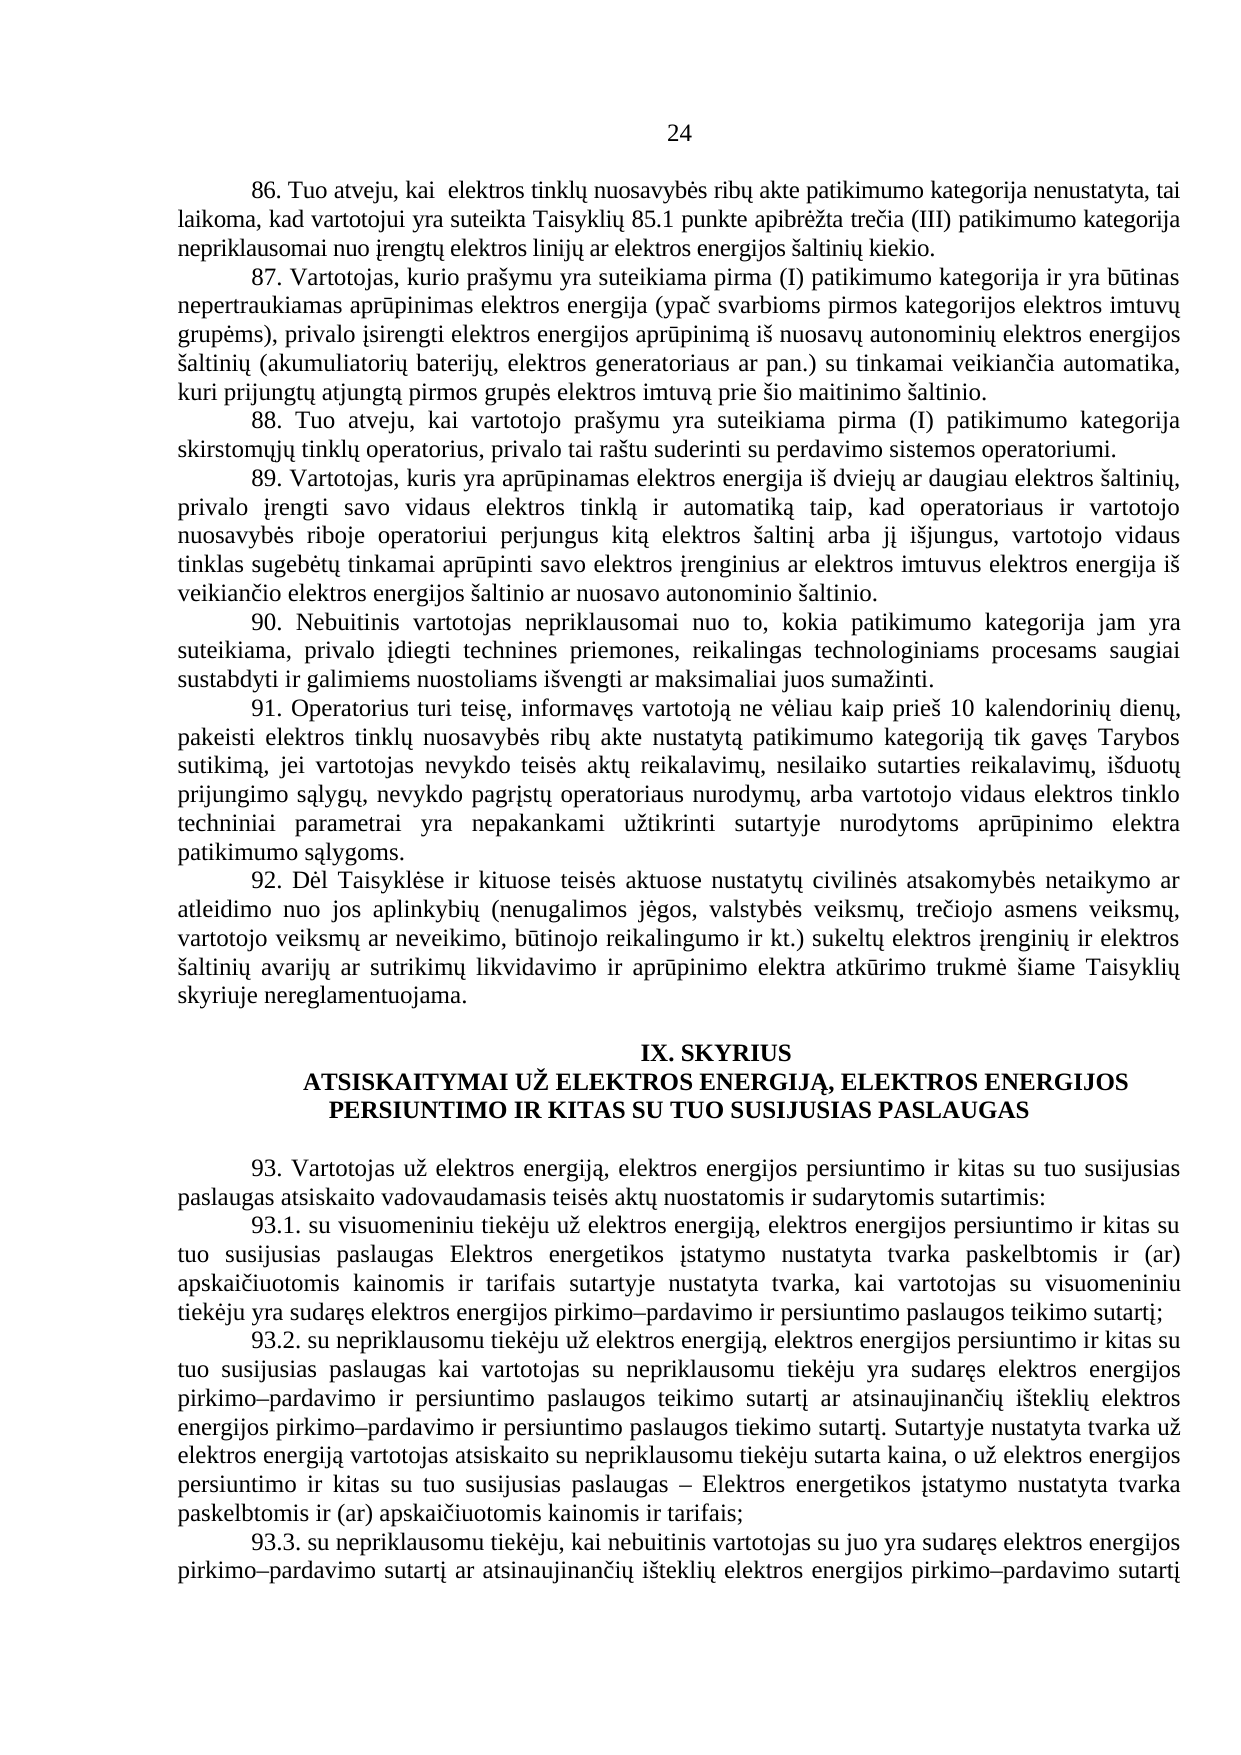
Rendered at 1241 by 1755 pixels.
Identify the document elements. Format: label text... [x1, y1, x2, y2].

text 89. Vartotojas, kuris yra aprūpinamas elektros energija iš dviejų ar daugiau elektros šaltinių, privalo įrengti savo vidaus elektros tinklą ir automatiką taip, kad operatoriaus ir vartotojo nuosavybės riboje operatoriui perjungus kitą elektros šaltinį arba jį išjungus, vartotojo vidaus tinklas sugebėtų tinkamai aprūpinti savo elektros įrenginius ar elektros imtuvus elektros energija iš veikiančio elektros energijos šaltinio ar nuosavo autonominio šaltinio. [177, 463, 1181, 607]
text 87. Vartotojas, kurio prašymu yra suteikiama pirma (I) patikimumo kategorija ir yra būtinas nepertraukiamas aprūpinimas elektros energija (ypač svarbioms pirmos kategorijos elektros imtuvų grupėms), privalo įsirengti elektros energijos aprūpinimą iš nuosavų autonominių elektros energijos šaltinių (akumuliatorių baterijų, elektros generatoriaus ar pan.) su tinkamai veikiančia automatika, kuri prijungtų atjungtą pirmos grupės elektros imtuvą prie šio maitinimo šaltinio. [177, 262, 1181, 406]
text 93.3. su nepriklausomu tiekėju, kai nebuitinis vartotojas su juo yra sudaręs elektros energijos pirkimo–pardavimo sutartį ar atsinaujinančių išteklių elektros energijos pirkimo–pardavimo sutartį [177, 1527, 1181, 1584]
text 88. Tuo atveju, kai vartotojo prašymu yra suteikiama pirma (I) patikimumo kategorija skirstomųjų tinklų operatorius, privalo tai raštu suderinti su perdavimo sistemos operatoriumi. [177, 406, 1181, 463]
text 93.1. su visuomeniniu tiekėju už elektros energiją, elektros energijos persiuntimo ir kitas su tuo susijusias paslaugas Elektros energetikos įstatymo nustatyta tvarka paskelbtomis ir (ar) apskaičiuotomis kainomis ir tarifais sutartyje nustatyta tvarka, kai vartotojas su visuomeniniu tiekėju yra sudaręs elektros energijos pirkimo–pardavimo ir persiuntimo paslaugos teikimo sutartį; [177, 1211, 1181, 1326]
text 93.2. su nepriklausomu tiekėju už elektros energiją, elektros energijos persiuntimo ir kitas su tuo susijusias paslaugas kai vartotojas su nepriklausomu tiekėju yra sudaręs elektros energijos pirkimo–pardavimo ir persiuntimo paslaugos teikimo sutartį ar atsinaujinančių išteklių elektros energijos pirkimo–pardavimo ir persiuntimo paslaugos tiekimo sutartį. Sutartyje nustatyta tvarka už elektros energiją vartotojas atsiskaito su nepriklausomu tiekėju sutarta kaina, o už elektros energijos persiuntimo ir kitas su tuo susijusias paslaugas – Elektros energetikos įstatymo nustatyta tvarka paskelbtomis ir (ar) apskaičiuotomis kainomis ir tarifais; [177, 1326, 1181, 1527]
text 91. Operatorius turi teisę, informavęs vartotoją ne vėliau kaip prieš 10 kalendorinių dienų, pakeisti elektros tinklų nuosavybės ribų akte nustatytą patikimumo kategoriją tik gavęs Tarybos sutikimą, jei vartotojas nevykdo teisės aktų reikalavimų, nesilaiko sutarties reikalavimų, išduotų prijungimo sąlygų, nevykdo pagrįstų operatoriaus nurodymų, arba vartotojo vidaus elektros tinklo techniniai parametrai yra nepakankami užtikrinti sutartyje nurodytoms aprūpinimo elektra patikimumo sąlygoms. [177, 693, 1181, 866]
text 93. Vartotojas už elektros energiją, elektros energijos persiuntimo ir kitas su tuo susijusias paslaugas atsiskaito vadovaudamasis teisės aktų nuostatomis ir sudarytomis sutartimis: [177, 1153, 1181, 1211]
text ATSISKAITYMAI UŽ ELEKTROS ENERGIJĄ, ELEKTROS ENERGIJOS PERSIUNTIMO IR KITAS SU TUO SUSIJUSIAS PASLAUGAS [177, 1067, 1181, 1124]
text IX. SKYRIUS [177, 1038, 1181, 1067]
text 92. Dėl Taisyklėse ir kituose teisės aktuose nustatytų civilinės atsakomybės netaikymo ar atleidimo nuo jos aplinkybių (nenugalimos jėgos, valstybės veiksmų, trečiojo asmens veiksmų, vartotojo veiksmų ar neveikimo, būtinojo reikalingumo ir kt.) sukeltų elektros įrenginių ir elektros šaltinių avarijų ar sutrikimų likvidavimo ir aprūpinimo elektra atkūrimo trukmė šiame Taisyklių skyriuje nereglamentuojama. [177, 866, 1181, 1009]
text 90. Nebuitinis vartotojas nepriklausomai nuo to, kokia patikimumo kategorija jam yra suteikiama, privalo įdiegti technines priemones, reikalingas technologiniams procesams saugiai sustabdyti ir galimiems nuostoliams išvengti ar maksimaliai juos sumažinti. [177, 607, 1181, 693]
text 86. Tuo atveju, kai elektros tinklų nuosavybės ribų akte patikimumo kategorija nenustatyta, tai laikoma, kad vartotojui yra suteikta Taisyklių 85.1 punkte apibrėžta trečia (III) patikimumo kategorija nepriklausomai nuo įrengtų elektros linijų ar elektros energijos šaltinių kiekio. [177, 176, 1181, 262]
